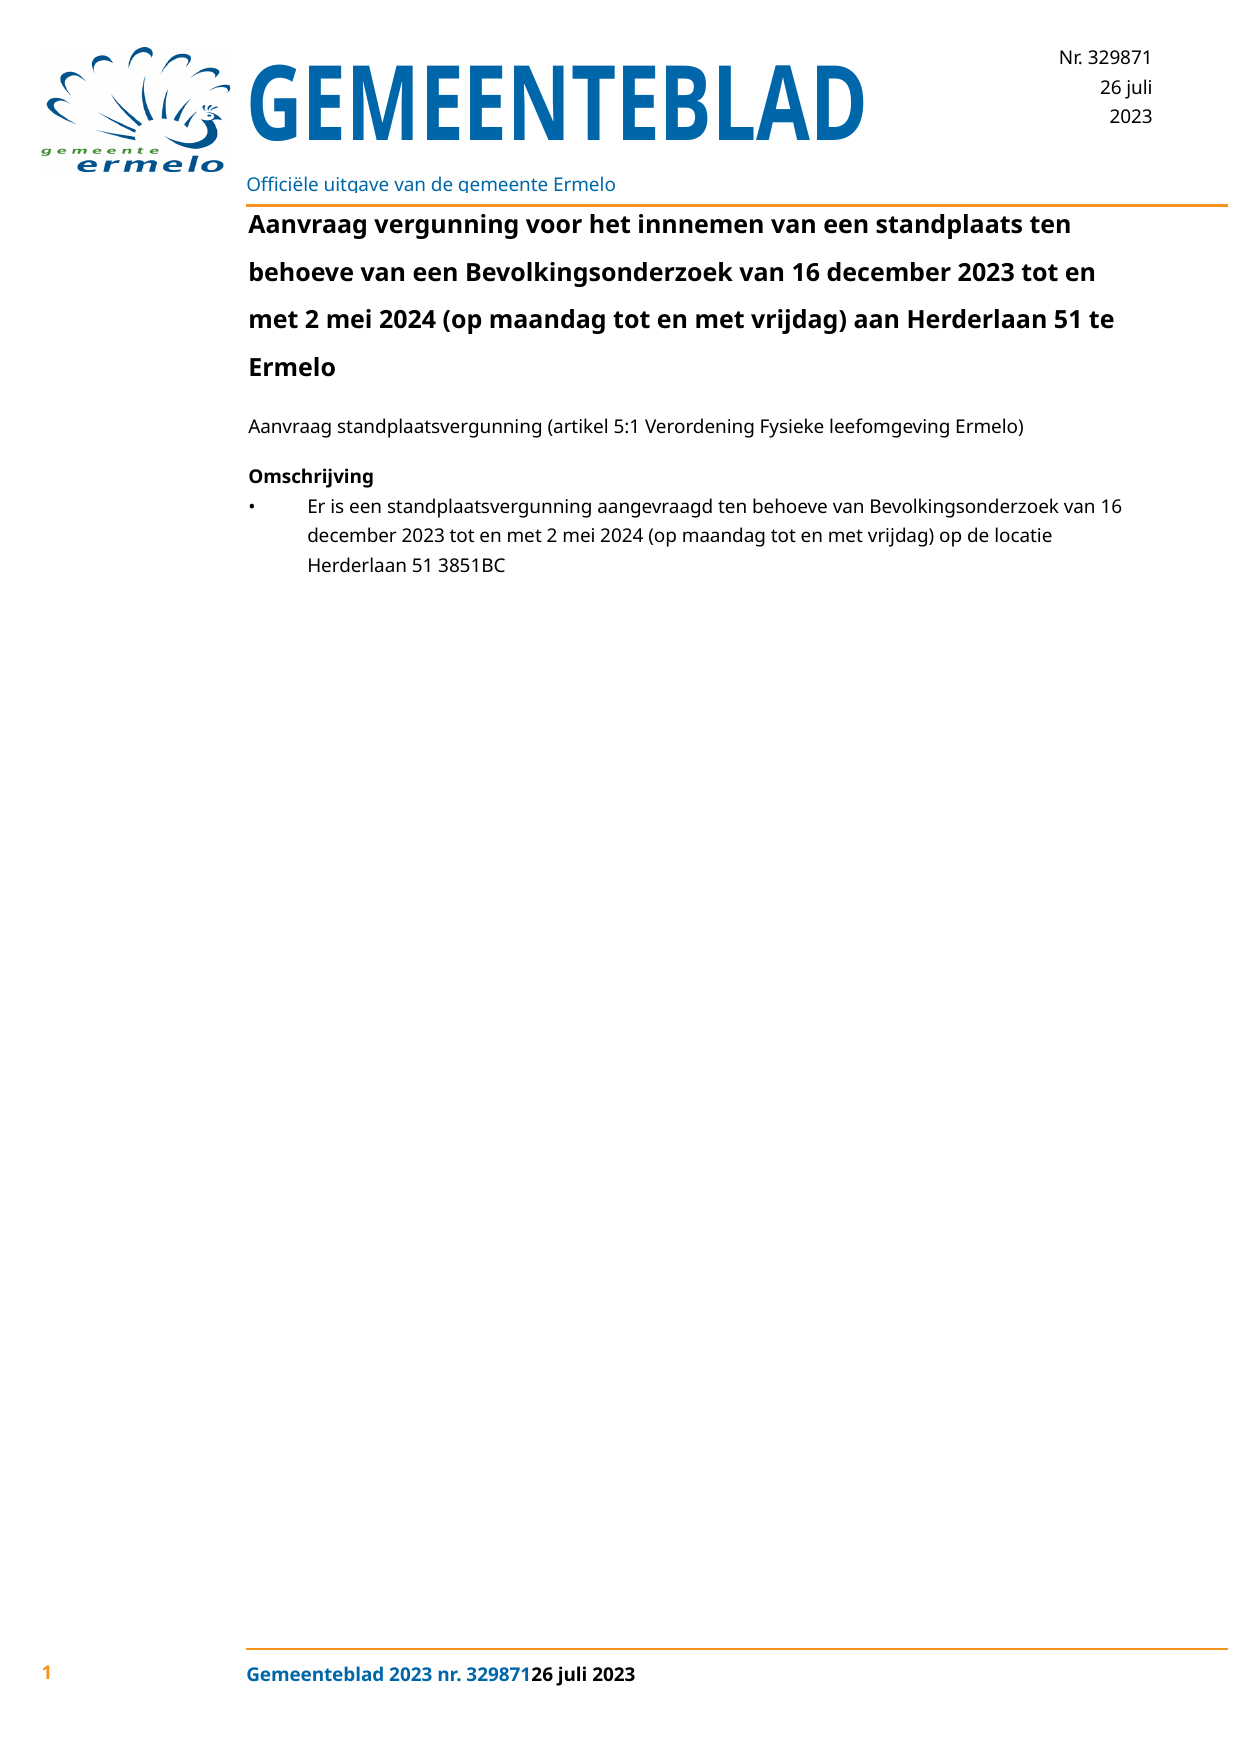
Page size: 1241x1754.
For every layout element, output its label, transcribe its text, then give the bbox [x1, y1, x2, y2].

text Aanvraag vergunning voor het innnemen van een standplaats ten behoeve van een Bevolkingsonderzoek van 16 december 2023 tot en met 2 mei 2024 (op maandag tot en met vrijdag) aan Herderlaan 51 te Ermelo [248, 207, 1152, 384]
list Er is een standplaatsvergunning aangevraagd ten behoeve van Bevolkingsonderzoek van 16 december 2023 tot en met 2 mei 2024 (op maandag tot en met vrijdag) op de locatie Herderlaan 51 3851BC [248, 493, 1152, 578]
text Omschrijving [248, 463, 1152, 489]
picture [41, 47, 231, 172]
text Aanvraag standplaatsvergunning (artikel 5:1 Verordening Fysieke leefomgeving Ermelo) [248, 413, 1152, 439]
